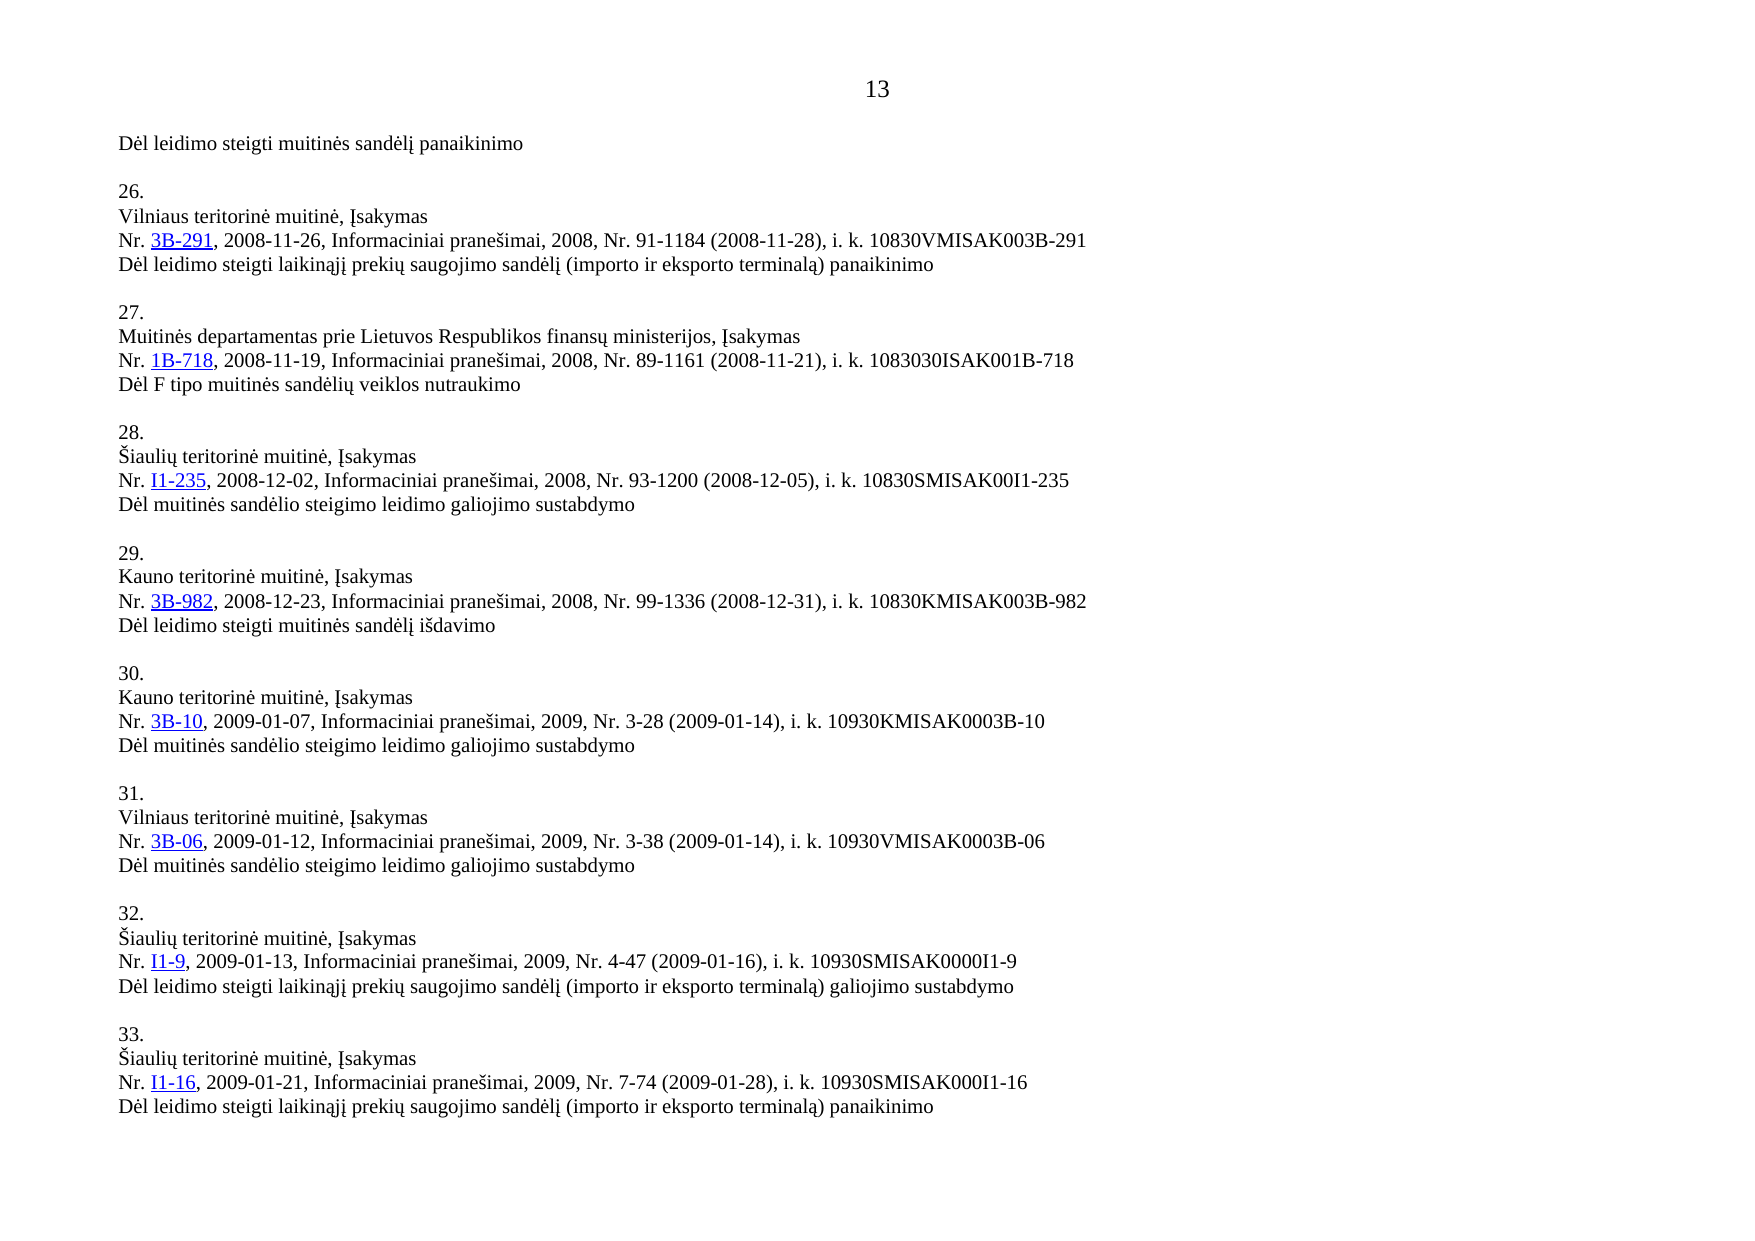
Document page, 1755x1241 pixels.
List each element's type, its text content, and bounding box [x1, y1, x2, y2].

text Dėl leidimo steigti laikinąjį prekių saugojimo sandėlį (importo ir eksporto terminalą) panaikinimo [118, 1094, 1636, 1118]
text Dėl muitinės sandėlio steigimo leidimo galiojimo sustabdymo [118, 733, 1636, 757]
text 30. [118, 661, 1636, 685]
text Nr. I1-9, 2009-01-13, Informaciniai pranešimai, 2009, Nr. 4-47 (2009-01-16), i. k. 10930SMISAK0000I1-9 [118, 949, 1636, 973]
text Dėl muitinės sandėlio steigimo leidimo galiojimo sustabdymo [118, 492, 1636, 516]
text 31. [118, 781, 1636, 805]
text Dėl leidimo steigti muitinės sandėlį išdavimo [118, 613, 1636, 637]
text 33. [118, 1022, 1636, 1046]
text Nr. I1-235, 2008-12-02, Informaciniai pranešimai, 2008, Nr. 93-1200 (2008-12-05), i. k. 10830SMISAK00I1-235 [118, 468, 1636, 492]
text Nr. I1-16, 2009-01-21, Informaciniai pranešimai, 2009, Nr. 7-74 (2009-01-28), i. k. 10930SMISAK000I1-16 [118, 1070, 1636, 1094]
text Nr. 1B-718, 2008-11-19, Informaciniai pranešimai, 2008, Nr. 89-1161 (2008-11-21), i. k. 1083030ISAK001B-718 [118, 348, 1636, 372]
text Nr. 3B-10, 2009-01-07, Informaciniai pranešimai, 2009, Nr. 3-28 (2009-01-14), i. k. 10930KMISAK0003B-10 [118, 709, 1636, 733]
text 26. [118, 179, 1636, 203]
text Nr. 3B-06, 2009-01-12, Informaciniai pranešimai, 2009, Nr. 3-38 (2009-01-14), i. k. 10930VMISAK0003B-06 [118, 829, 1636, 853]
text Šiaulių teritorinė muitinė, Įsakymas [118, 925, 1636, 949]
text Kauno teritorinė muitinė, Įsakymas [118, 685, 1636, 709]
text 29. [118, 540, 1636, 564]
text 27. [118, 300, 1636, 324]
text Kauno teritorinė muitinė, Įsakymas [118, 564, 1636, 588]
text Dėl leidimo steigti laikinąjį prekių saugojimo sandėlį (importo ir eksporto terminalą) galiojimo sustabdymo [118, 973, 1636, 998]
text Muitinės departamentas prie Lietuvos Respublikos finansų ministerijos, Įsakymas [118, 324, 1636, 348]
text Šiaulių teritorinė muitinė, Įsakymas [118, 1046, 1636, 1070]
text Nr. 3B-291, 2008-11-26, Informaciniai pranešimai, 2008, Nr. 91-1184 (2008-11-28), i. k. 10830VMISAK003B-291 [118, 228, 1636, 252]
text Šiaulių teritorinė muitinė, Įsakymas [118, 444, 1636, 468]
text Nr. 3B-982, 2008-12-23, Informaciniai pranešimai, 2008, Nr. 99-1336 (2008-12-31), i. k. 10830KMISAK003B-982 [118, 588, 1636, 613]
text Dėl muitinės sandėlio steigimo leidimo galiojimo sustabdymo [118, 853, 1636, 877]
text 28. [118, 420, 1636, 444]
text Dėl leidimo steigti muitinės sandėlį panaikinimo [118, 131, 1636, 155]
text Dėl leidimo steigti laikinąjį prekių saugojimo sandėlį (importo ir eksporto terminalą) panaikinimo [118, 252, 1636, 276]
text 32. [118, 901, 1636, 925]
text Vilniaus teritorinė muitinė, Įsakymas [118, 203, 1636, 228]
text Vilniaus teritorinė muitinė, Įsakymas [118, 805, 1636, 829]
text Dėl F tipo muitinės sandėlių veiklos nutraukimo [118, 372, 1636, 396]
